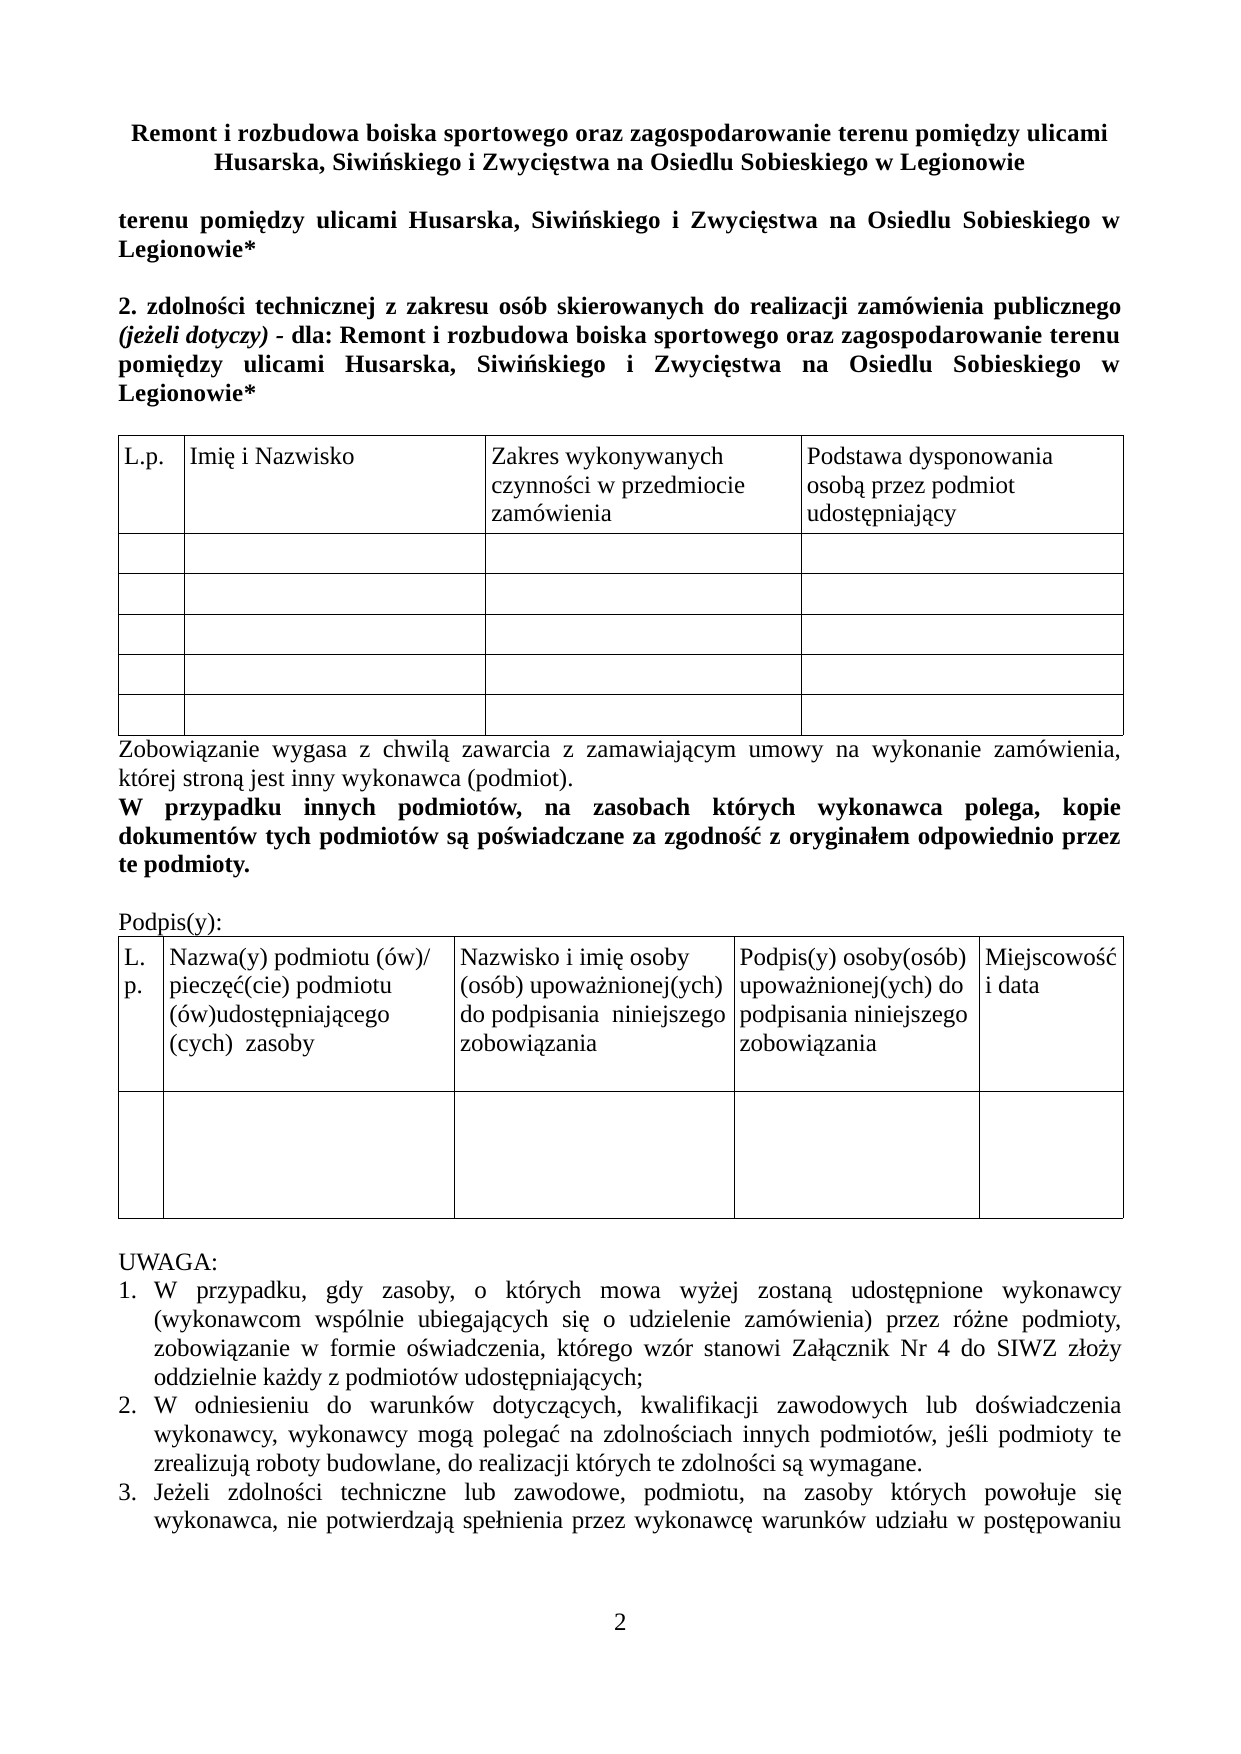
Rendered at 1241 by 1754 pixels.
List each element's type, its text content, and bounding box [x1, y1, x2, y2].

list Jeżeli zdolności techniczne lub zawodowe, podmiotu, na zasoby których powołuje się wykonawca, nie potwierdzają spełnienia przez wykonawcę warunków udziału w postępowaniu [118, 1477, 1122, 1534]
table_cell [486, 695, 801, 734]
table_header L.p. [119, 436, 184, 533]
text UWAGA: [118, 1247, 1122, 1275]
table_cell [119, 534, 184, 573]
text Zobowiązanie wygasa z chwilą zawarcia z zamawiającym umowy na wykonanie zamówienia, której stroną jest inny wykonawca (podmiot). [118, 736, 1122, 792]
table_cell [486, 534, 801, 573]
table_header L.p. [119, 937, 163, 1091]
text Podpis(y): [118, 907, 1122, 936]
table_cell [802, 534, 1123, 573]
table_cell [185, 695, 485, 734]
table_cell [802, 695, 1123, 734]
table_cell [735, 1092, 979, 1218]
table_cell [486, 655, 801, 694]
text W przypadku innych podmiotów, na zasobach których wykonawca polega, kopie dokumentów tych podmiotów są poświadczane za zgodność z oryginałem odpowiednio przez te podmioty. [118, 792, 1122, 878]
table_cell [802, 574, 1123, 613]
table_cell [455, 1092, 734, 1218]
text terenu pomiędzy ulicami Husarska, Siwińskiego i Zwycięstwa na Osiedlu Sobieskiego w Legionowie* [118, 205, 1122, 263]
table_cell [486, 574, 801, 613]
list W przypadku, gdy zasoby, o których mowa wyżej zostaną udostępnione wykonawcy (wykonawcom wspólnie ubiegających się o udzielenie zamówienia) przez różne podmioty, zobowiązanie w formie oświadczenia, którego wzór stanowi Załącznik Nr 4 do SIWZ złoży oddzielnie każdy z podmiotów udostępniających; [118, 1275, 1122, 1390]
table_cell [119, 615, 184, 654]
table_header Nazwa(y) podmiotu (ów)/ pieczęć(cie) podmiotu (ów)udostępniającego (cych) zasoby [164, 937, 454, 1091]
table_header Imię i Nazwisko [185, 436, 485, 533]
table_cell [119, 655, 184, 694]
table_cell [164, 1092, 454, 1218]
table_cell [119, 1092, 163, 1218]
table_cell [980, 1092, 1123, 1218]
text 2. zdolności technicznej z zakresu osób skierowanych do realizacji zamówienia publicznego (jeżeli dotyczy) - dla: Remont i rozbudowa boiska sportowego oraz zagospodarowanie terenu pomiędzy ulicami Husarska, Siwińskiego i Zwycięstwa na Osiedlu Sobieskiego w Legionowie* [118, 291, 1122, 406]
table_cell [802, 615, 1123, 654]
table_cell [185, 615, 485, 654]
table_cell [119, 574, 184, 613]
table_cell [185, 574, 485, 613]
table_header Zakres wykonywanych czynności w przedmiocie zamówienia [486, 436, 801, 533]
table_header Podstawa dysponowania osobą przez podmiot udostępniający [802, 436, 1123, 533]
list W odniesieniu do warunków dotyczących, kwalifikacji zawodowych lub doświadczenia wykonawcy, wykonawcy mogą polegać na zdolnościach innych podmiotów, jeśli podmioty te zrealizują roboty budowlane, do realizacji których te zdolności są wymagane. [118, 1390, 1122, 1477]
table_header Nazwisko i imię osoby (osób) upoważnionej(ych) do podpisania niniejszego zobowiązania [455, 937, 734, 1091]
table_cell [185, 655, 485, 694]
table_cell [185, 534, 485, 573]
table_header Podpis(y) osoby(osób) upoważnionej(ych) do podpisania niniejszego zobowiązania [735, 937, 979, 1091]
table_header Miejscowość i data [980, 937, 1123, 1091]
table_cell [486, 615, 801, 654]
table_cell [802, 655, 1123, 694]
table_cell [119, 695, 184, 734]
